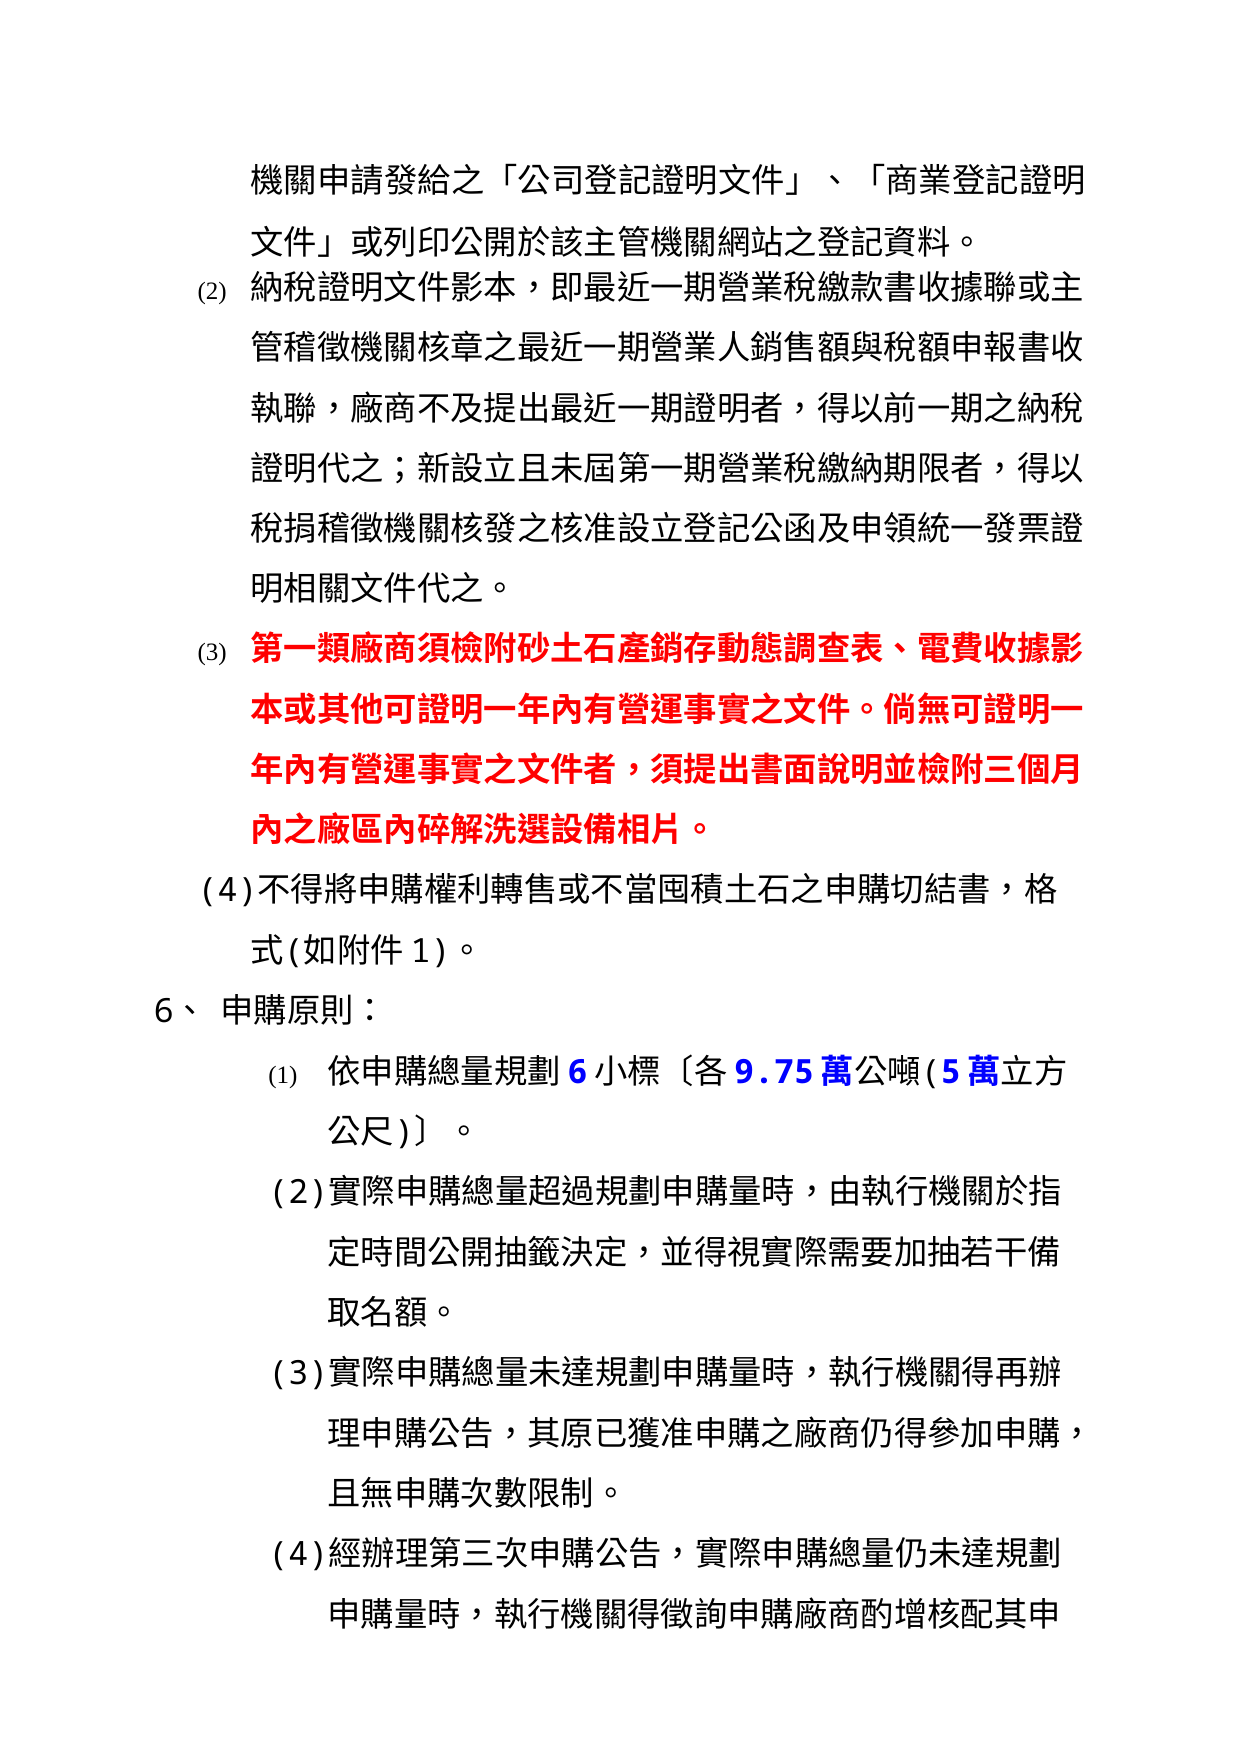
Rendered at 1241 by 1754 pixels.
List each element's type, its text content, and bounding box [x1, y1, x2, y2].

list 機關申請發給之「公司登記證明文件」、「商業登記證明文件」或列印公開於該主管機關網站之登記資料。 [197, 136, 1087, 261]
list 第一類廠商須檢附砂土石產銷存動態調查表、電費收據影本或其他可證明一年內有營運事實之文件。倘無可證明一年內有營運事實之文件者，須提出書面說明並檢附三個月內之廠區內碎解洗選設備相片。 [197, 622, 1087, 851]
list 經辦理第三次申購公告，實際申購總量仍未達規劃申購量時，執行機關得徵詢申購廠商酌增核配其申購量。 [268, 1527, 1087, 1636]
list 納稅證明文件影本，即最近一期營業稅繳款書收據聯或主管稽徵機關核章之最近一期營業人銷售額與稅額申報書收執聯，廠商不及提出最近一期證明者，得以前一期之納稅證明代之；新設立且未屆第一期營業稅繳納期限者，得以稅捐稽徵機關核發之核准設立登記公函及申領統一發票證明相關文件代之。 [197, 261, 1087, 610]
list 不得將申購權利轉售或不當囤積土石之申購切結書，格式(如附件1)。 [197, 863, 1087, 972]
list 依申購總量規劃6小標〔各9.75萬公噸(5萬立方公尺)〕。 [268, 1044, 1087, 1153]
list 申購原則： [153, 984, 1087, 1032]
list 實際申購總量超過規劃申購量時，由執行機關於指定時間公開抽籤決定，並得視實際需要加抽若干備取名額。 [268, 1165, 1087, 1334]
list 實際申購總量未達規劃申購量時，執行機關得再辦理申購公告，其原已獲准申購之廠商仍得參加申購，且無申購次數限制。 [268, 1346, 1087, 1515]
